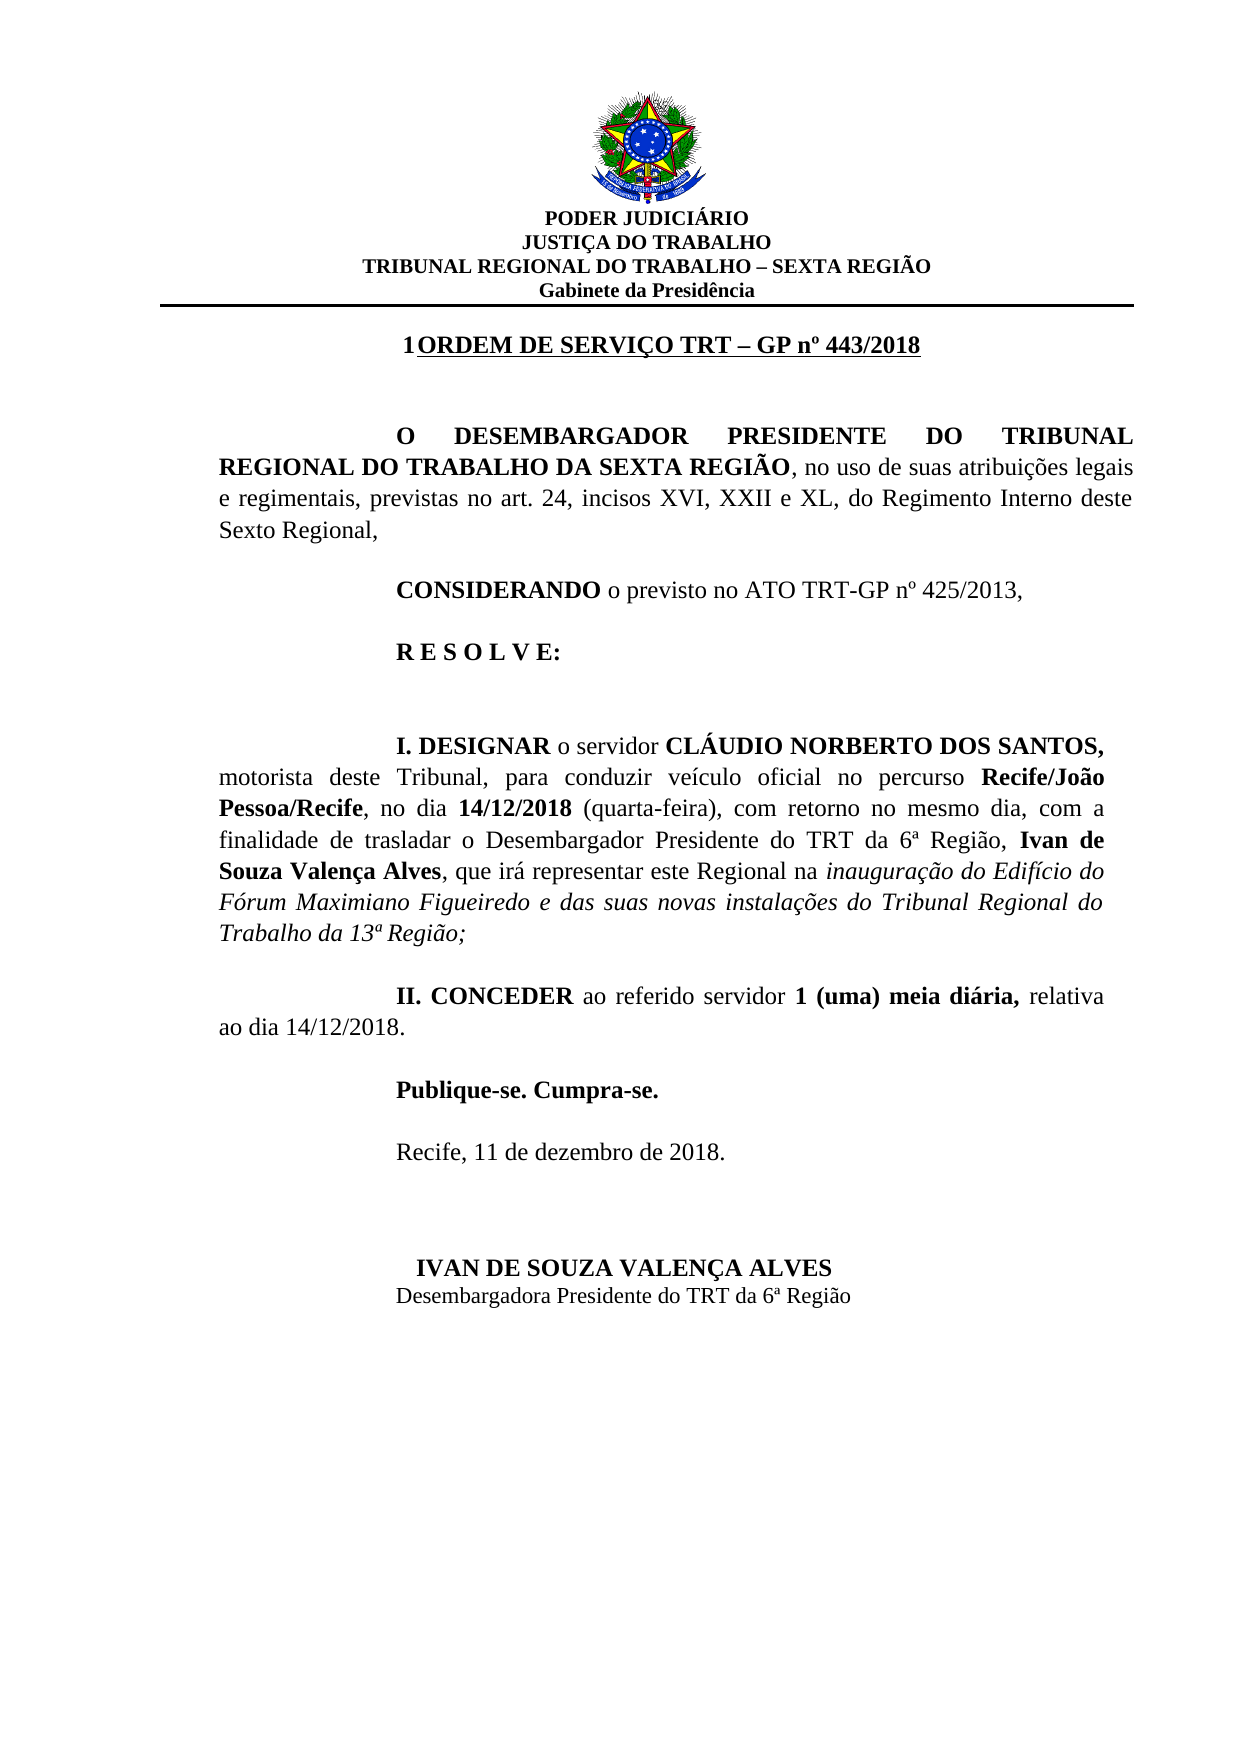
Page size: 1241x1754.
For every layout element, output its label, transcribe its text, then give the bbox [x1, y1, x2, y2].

text O DESEMBARGADOR PRESIDENTE DO TRIBUNAL REGIONAL DO TRABALHO DA SEXTA REGIÃO, no uso de suas atribuições legais e regimentais, previstas no art. 24, incisos XVI, XXII e XL, do Regimento Interno deste Sexto Regional, [218, 419, 1134, 544]
picture [585, 88, 708, 206]
text IVAN DE SOUZA VALENÇA ALVES [218, 1253, 1134, 1282]
subtitle ORDEM DE SERVIÇO TRT – GP nº 443/2018 [218, 331, 1104, 359]
text CONSIDERANDO o previsto no ATO TRT-GP nº 425/2013, [218, 576, 1104, 604]
text Desembargadora Presidente do TRT da 6ª Região [218, 1282, 1134, 1308]
text I. DESIGNAR o servidor CLÁUDIO NORBERTO DOS SANTOS, motorista deste Tribunal, para conduzir veículo oficial no percurso Recife/João Pessoa/Recife, no dia 14/12/2018 (quarta-feira), com retorno no mesmo dia, com a finalidade de trasladar o Desembargador Presidente do TRT da 6ª Região, Ivan de Souza Valença Alves, que irá representar este Regional na inauguração do Edifício do Fórum Maximiano Figueiredo e das suas novas instalações do Tribunal Regional do Trabalho da 13ª Região; [218, 729, 1104, 948]
text Recife, 11 de dezembro de 2018. [218, 1136, 1045, 1167]
text II. CONCEDER ao referido servidor 1 (uma) meia diária, relativa ao dia 14/12/2018. [218, 979, 1104, 1042]
text Publique-se. Cumpra-se. [218, 1073, 1104, 1104]
text R E S O L V E: [218, 636, 1104, 667]
